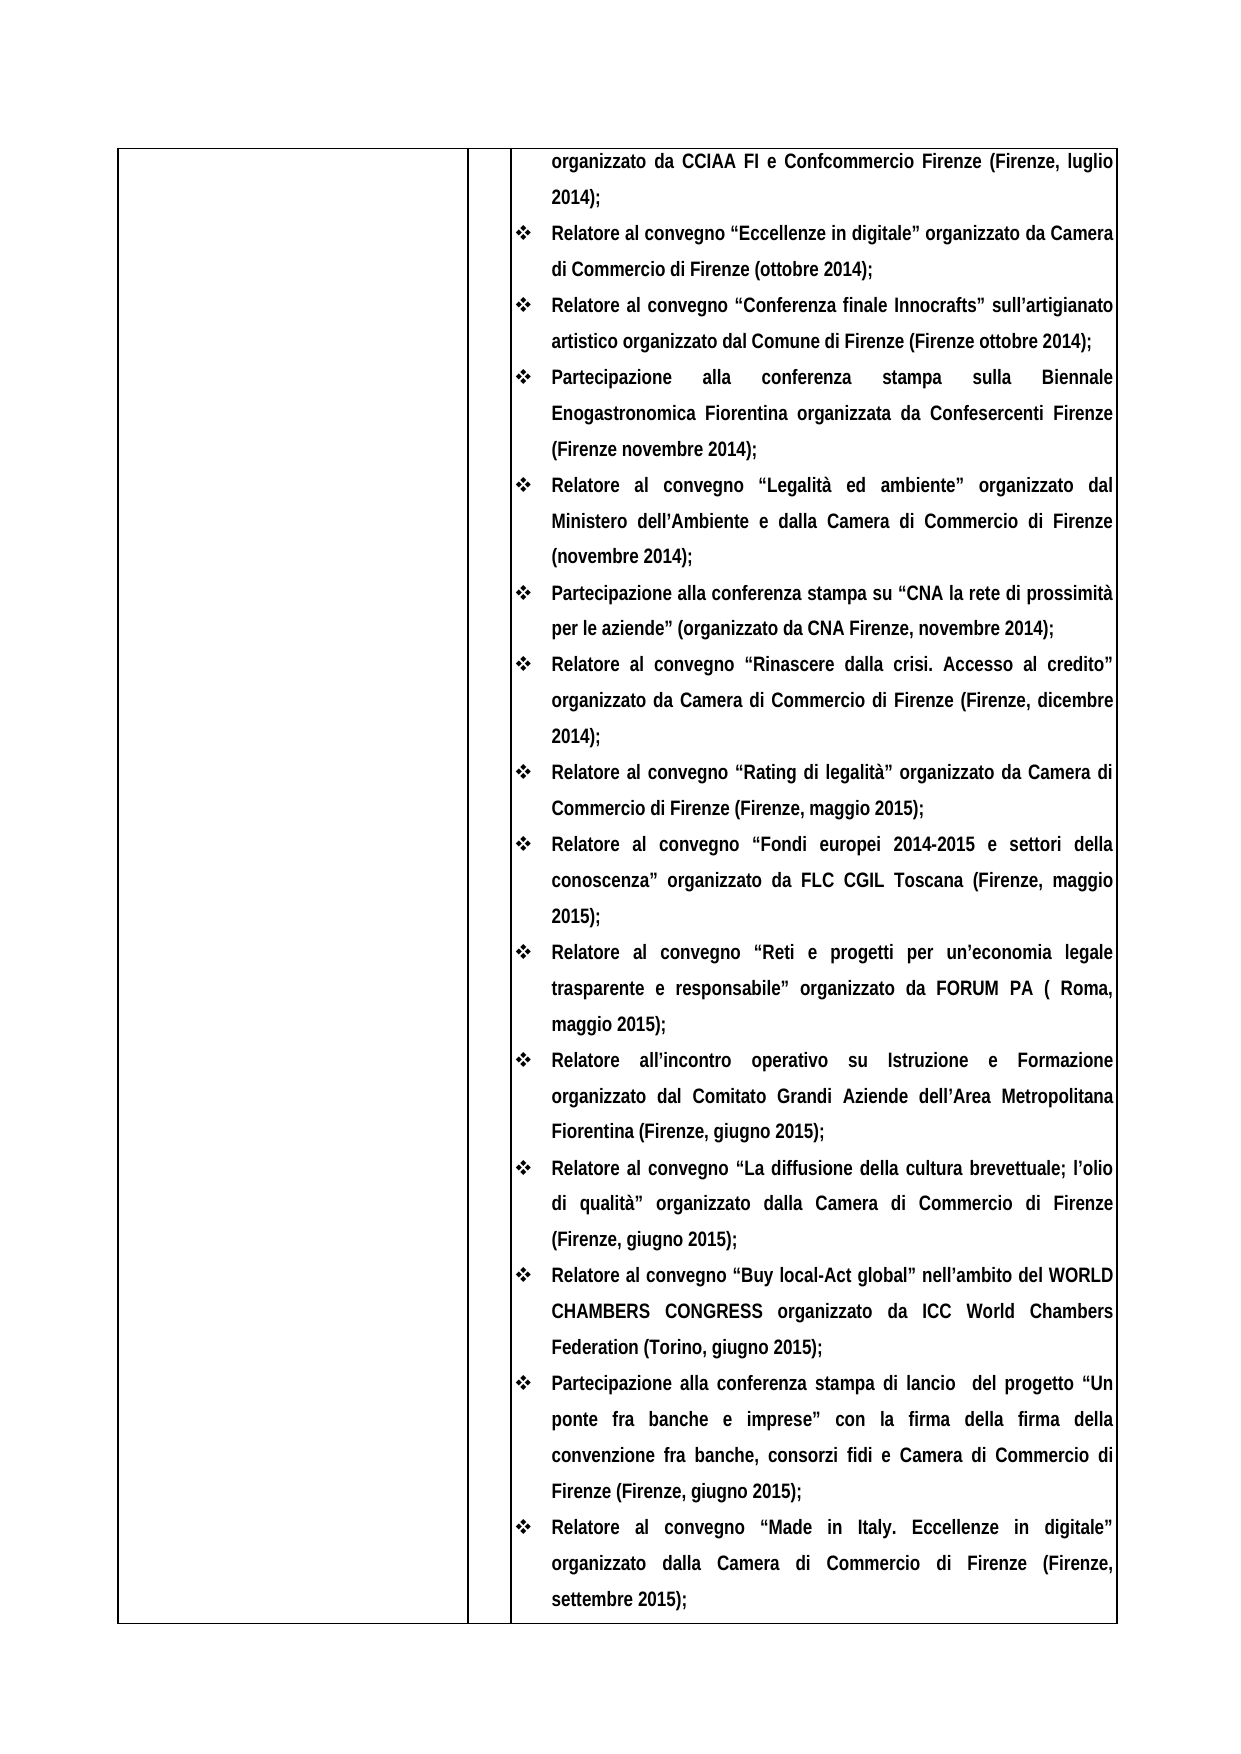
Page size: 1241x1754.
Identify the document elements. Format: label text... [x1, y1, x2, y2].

table_cell Pubblicazioni Risoluzioni dell’U.P.I.C.A. di Firenze dal 1994 al 1997 (pubblicato da UPICA di Firenze 15/10/1997) “Super partes. Per “conciliare” fra imprese e utenti”. Articolo pubblicato su “Arti & Mercature” n. ¾ 1998, trimestrale della Camera di Commercio di Firenze “La conciliazione stragiudiziale. Uno strumento nuovo ed efficace per la composizione delle controversie. L’esperienza della Camera di Commercio di Firenze” pubblicato sulla rivista trimestrale di dottrina “Disciplina del Commercio e dei Servizi” 2004 Maggioli editore “Fare sistema per diventare più competitivi: il marketing territoriale”. Editoriale pubblicato su “Camera News” n. 3 del 2004, periodico della Camera di Commercio di Firenze “Conciliare? Conviene” Editoriale pubblicato su “Camera News” n. 6 del 2004, periodico della Camera di Commercio di Firenze “L’arbitrato internazionale: un’opportunità da non perdere per le piccole e medie imprese!”. Articolo pubblicato su “Promozione Firenze” (n. 1 2006) semestrale di Promofirenze, Azienda speciale della Camera di Commercio di Firenze “La conciliazione nel franchising” articolo pubblicato su INDIS “Il Franchising” Maggioli ed. 2006 Docenze e partecipazione a convegni Docente corsi abilitanti per il commercio (organizzati dalla Camera) durante il 1999 per la materia “disciplina del commercio”; Docente nei corsi abilitanti per l’iscrizione al ruolo agenti di affari in mediazione (organizzati dalla Camera) durante il 1999 , per la materia “disciplina legislativa agenti di affari in mediazione”; Docente nell'ambito della XV e XVI edizione del corso-concorso per la VI q.f. presso l'istituto G. Tagliacarne di Roma per illustrare il REC e i principali albi e ruoli camerali; Docente nell'ambito di un corso per praticanti dottori commercialisti (novembre 1998) per illustrare le tematiche relative alla camera arbitrale e allo sportello di conciliazione; Docente nell'ambito del corso di formazione per agenti della Polizia Municipale del Comune di Bagno a Ripoli (aprile 2000); Docente nell'ambito dei corsi per conciliatori svoltisi presso la Camera di Commercio di Firenze nel 1999; Docente nel corso di formazione del personale camerale addetto agli uffici metrici presso l'Unioncamere Toscana ( aprile 2000); Docente al corso concorso per Funzionari di Polizia Municipale di Firenze sulla normativa per la tutela dei consumatori (dicembre 2000); Docente nel corso di formazione in materia di E-Commerce organizzato dalla Scuola Forense di Firenze (ottobre 2001); Docente nel corso “Seminari per dirigenti” nell’ambito del progetto “Sviluppo della cultura della tutela del turista in Toscana” (APT e Centro Studi Turistici di Firenze maggio-settembre 2003); Docente nel corso “Formez per addetti agli Sportelli Unici dei Comuni” (Firenze Tecnologia giugno 2003); Docente nel corso organizzato dalla CCIAA di Firenze e dalla Camera Arbitrale di Milano sull’arbitrato internazionale (Firenze maggio 2005); Docente nel corso di aggiornamento per funzionari di Sviluppo Italia Toscana ( Firenze novembre 2005); Docente nel corso in materia di risoluzione alternativa delle controversie (finanziato dal Fondo Sociale Europeo) organizzato dall’Università di Firenze (Firenze febbraio 2006); Docente nel corso di specializzazione in “Tecniche di risoluzione dei conflitti” organizzato dall’Università di Firenze (Firenze marzo 2006); Docente nell’ambito del progetto OPAL II della Provincia di Firenze (lezione sulla situazione economica della Toscana e della provincia di Firenze nel 2006; Firenze luglio 2007); Relatore nel convegno di Montecatini T.me del 15.05.1998 sulla riforma del commercio organizzato dall'ASCOM di Montecatini T.me; Relatore nel convegno del 15.06.1998 organizzato dalla Camera di Commercio di Firenze sulla riforma del commercio; Relatore nel convegno del 02.02.1999 organizzato dalla Camera di Commercio di Firenze sull'arbitrato amministrato dalle Camere di Commercio; Relatore nel convegno del 23.06.1999 organizzato dalla Camera di Commercio di Firenze sugli sportelli di conciliazione della Camera di Commercio; Relatore nel convegno del 29.02.2000 organizzato dalla Camera di Commercio di Firenze sui metodi di risoluzione stragiudiziale delle controversie; Relatore nel convegno del 23.03.2000 organizzato dalla Camera di Commercio di Firenze sull'innovazione tecnologica, l'informazione brevettuale e il centro PATLIB di Firenze; Relatore nel convegno "Gli incentivi alla locazione promossi dal Comune di Firenze e del circondario. I nuovi contratti." (Firenze, aprile 2000). Relatore nel convegno "La conciliazione nel turismo" organizzato dalla FIAVET Toscana ( Firenze maggio 2000); Relatore al secondo congresso territoriale "La tutela del consumatore" organizzato dall'ADICONSUM di Firenze ( Firenze maggio 2000 ); Relatore nella giornata di studio sulla riforma della pubblicità dei protesti presso la CCIAA di Firenze (dicembre 2000); Relatore al seminario formativo riservato agli addetti degli sportelli per l'assistenza ai turisti della provincia di Firenze, svoltosi presso la CCIAA di Firenze (marzo 2001); Relatore nel convegno, organizzato presso la CCIAA di Firenze dalla FIMAA, sulla riforma della legge n.39/89 (mediazione; marzo 2001); Relatore nel convegno, organizzato dalla Federconsumatori Toscana presso la CCIAA di Firenze, sulla pubblicità ingannevole (settembre 2001); Relatore nel convegno, organizzato dall'Adiconsum Toscana, sull'inquinamento elettromagnetico (Firenze, settembre 2001); Relatore nel convegno di presentazione della Borsa immobiliare metropolitana presso la CCIAA di Firenze (novembre 2001); Relatore nel convegno sulla giustizia alternativa organizzato dalla Confconsumatori Toscana (Firenze, dicembre 2002); Relatore nel convegno di presentazione del sistema di regolazione del mercato dei servizi di auto e moto riparazione (CCIAA Firenze dicembre 2002); Relatore nel convegno di presentazione del servizio di conciliazione in materia di assicurazioni (CCIAA Firenze dicembre 2002); Relatore nel convegno organizzato dall’Unione Regionale delle Camere di Commercio della Toscana sulla riforma della normativa dei protesti cambiari; Relatore nella tavola rotonda sul mercato immobiliare fiorentino e il ruolo delle istituzioni organizzata dall’ANAMA (Firenze febbraio 2003); Relatore nel forum sulle fonti energetiche rinnovabili organizzato dall’ADICONSUM (Firenze marzo 2003); Relatore nel convegno “Le clausole vessatorie nei contratti del consumatore utente” organizzato dalla Federconsumatori (Firenze marzo 2003); Relatore nel convegno “Conciliazione, arbitrato rapido, mediazione collettiva” organizzato dalla Camera di Commercio di Firenze (Firenze marzo 2003); Moderatore nel seminario “La responsabilità sociale nella strategia commerciale dell’impresa” organizzato dalla Camera di Commercio di Firenze (Firenze giugno 2003); Relatore nel convegno “Il cittadino consumatore e la conciliazione: esperienze per un moderno sistema di risoluzione delle controversie” organizzato dal C.R.C.U. della Toscana (Firenze luglio 2003); Relatore nel convegno “Viaggi, vacanze, turismo: quali tutele per il consumatore?” (Federconsumatori Regionale Toscana Firenze settembre 2003); Relatore nel convegno “RC auto, dalla giungla delle tariffe ai nuovi diritti dell’assicurato” (Adiconsum Firenze ottobre 2003); Relatore nel convegno “Promozione e tutela del design industriale italiano nel mercato interno” (API Firenze ottobre 2003); Relatore al workshop “Da un’esperienza, il progetto plan, a un sistema, il vivaio di imprese” (Associazione Progetto Arcobaleno e altri Firenze novembre 2003); Relatore al convegno “Villaggio multietnico: dialogo e integrazione fra culture diverse.” Organizzato da “Firenze 2010” (Firenze febbraio 2004). Relatore al convegno “Mille giovani per mille sartorie” organizzato dal Comune di Firenze, dalla CCIAA di Firenze, dalla CNA e dalla Confartigianato (Firenze febbraio 2004); Relatore al convegno su “L’artigianato in provincia di Firenze” (CNA Firenze, aprile 2004); Relatore al seminario su “Le Camere di Commercio: i servizi ADR e il Diritto Societario” organizzato dalla CCIAA di Firenze (Firenze, maggio 2004); Relatore al convegno “Navigare sicuri su Internet” organizzato da CCIAA di Firenze (Firenze giugno 2004); Relatore al convegno “Carrozzeria trasparente” organizzato da CNA di Firenze (Firenze luglio 204); Relatore al convegno “Mediatori immobiliari” organizzato da FIMAA Firenze (Firenze luglio 2004); Relatore al convegno “Conciliazione on line” presso “Firenze world vision” organizzato da COLAP Toscana (Firenze, settembre 2004); Relatore al convegno “Il conflitto e la conciliazione” organizzato da CCIAA di Firenze (Firenze ottobre 2004); Relatore al Terzo Congresso provinciale dell’Adiconsum Firenze (Firenze novembre 2004); Relatore al convegno “Il consumatore e la comunicazione on-line” organizzato dalla Regione Toscana (Firenze novembre 2004); Relatore al convegno “Il valore dei mestieri” organizzato da CCIAA e Comune di Firenze (Firenze dicembre 2004); Relatore al convegno “Professione pulitintore: quale futuro?” organizzato da CNA Toscana e Confartigianato Toscana (Firenze gennaio 2005); Relatore al convegno “Progetto stage 2” organizzato dal Comune di Firenze (Firenze febbraio 2005); Relatore al seminario “Lavori in casa senza sorprese” nell’ambito della fiera “Habitando” (Firenze febbraio 2005); Relatore al seminario “La responsabilità sociale delle imprese e i vantaggi per le PMI” organizzato da API Firenze (Firenze febbraio 2005); Relatore al convegno “La cultura della conciliazione” organizzato da Regione Toscana e COLAP Toscana (Firenze febbraio 2005); Relatore al convegno “Vendita ed acquisto della casa: il giusto rapporto con l’agente immobiliare” organizzato da Adiconsum (Firenze maggio 2005); Relatore al convegno sul franchising organizzato dall’INDIS di Roma (Roma ottobre 2005); Relatore al convegno “Conciliazione in azione” organizzato dalla CCIAA di Firenze (Firenze ottobre 2005); Relatore al convegno “Come affrontare la sfida della competitività” organizzato da API Firenze (Firenze novembre 2005); Relatore al convegno “PMI: strategie per crescere nei mercati esteri” organizzato da Assindustria Firenze (Firenze novembre 2005); Relatore al convegno “Ritorno alla competitività; l’impresa estesa” organizzato da Assindustria Firenze (Firenze novembre 2005); Relatore al convegno sul Codice della proprietà industriale organizzato dalla CCIAA di Firenze (Firenze novembre 2005); Relatore al convegno “Contraffazione dei prodotti e tutela dei consumatori” organizzato da Adiconsum e Consumers’ Forum (Firenze novembre 2005); Relatore al convegno “Risparmio e banche” organizzato da Federconsumatori Toscana (Firenze dicembre 2005); Relatore al convegno sul Testo unico dell’ambiente organizzato da Assindustria Firenze (Firenze dicembre 2005); Relatore al convegno sul mercato immobiliare di Firenze e della Toscana organizzato dal Salone Immobiliare di Firenze (Firenze marzo 2006); Relatore al convegno sulla Conciliazione per i professionisti organizzato dal COLAP Toscana (Firenze aprile 2006); Relatore al convegno sulla contraffazione nel sistema moda organizzato da Adiconsum Toscana (Firenze maggio 2006); Relatore al seminario sui marchi e brevetti organizzato da Assindustria Firenze ( Firenze, luglio 2006); Relatore al convegno “Dalla competizione selvaggia alla collaborazione competitiva; le imprese di subfornitura meccanica” organizzato da CNA Firenze (Firenze, ottobre 2006); Relatore al convegno “La Conciliazione uno strumento per consumatori ed imprese” organizzato dalla Camera di Commercio di Firenze (Firenze, ottobre 2006); Relatore al convegno “La conciliazione e le società” organizzato dalla Camera di Commercio di Firenze (Firenze, ottobre 2006); Relatore al convegno “La contrattualistica nei lavori edili” organizzato da CNA Firenze (Firenze, ottobre 2006); Relatore al convegno “Consumo e controversie. Quali soluzioni?” organizzato dall’Adiconsum Toscana (Firenze, ottobre 2006); Relatore al convegno “L’arbitrato e le società” organizzato dalla Camera di Commercio di Firenze (Firenze, novembre 2006); Relatore al convegno “La conciliazione: uno strumento innovativo per la gestione delle controversie” organizzato dall’Associazione Informatici Professionisti (Firenze, novembre 2006); Relatore al convegno “La Conciliazione e le società” organizzato dalla Camera di Commercio di Firenze (Firenze, ottobre 2006); Relatore al convegno “Codice delle assicurazioni. Quali le innovazioni?” organizzato dall’Adiconsum Toscana (Firenze, dicembre 2006); Relatore al convegno “Nuovi finanziamenti per sostenere lo sviluppo e l’innovazione” organizzato dall’Api Firenze (Firenze, dicembre 2006); Relatore al convegno “Report annuale sul consumerismo 2006” organizzato dalla Regione Toscana ( Firenze, febbraio 2007); Relatore al convegno “Protocolli innovativi per la produzione di olio extravergine di oliva di eccellenza” organizzato dalla CCIAA di Firenze (Firenze, marzo 2007); Relatore al convegno “Un pannello di controllo strategico per la destinazione Firenze” organizzato dalla CCIAA di Firenze in collaborazione con l’Università Bocconi (Firenze, maggio 2007); Relatore al convegno “Il bilancio di responsabilità sociale nelle RSA” organizzato da Qualitas di Firenze (Firenze, giugno 2007); Relatore al convegno “Finanza d’impresa e Basilea 2: quali risorse manageriali per innovare e competere?” organizzato da Manager Italia (Firenze giugno 2007); Relatore al convegno “Accelerare la crescita con la quotazione in borsa” organizzato da CCIAA di Firenze e Borsa Italiana SPA (Firenze ottobre 2007); Relatore al convegno “Come difendersi dalla contraffazione” organizzato da CCIAA di Firenze (febbraio 2008); Relatore al convegno d’inaugurazione dei corsi di laurea nel Circondario Empolese Valdelsa, organizzato dall’ Università degli Studi di Firenze (febbraio 2008); Relatore al convegno “Artigianato e giovani” organizzato da Confartigianato Firenze e Comune di Sesto Fiorentino (Sesto Fiorentino aprile 2008); Relatore al convegno “L’orizzonte globale dello sviluppo locale” organizzato dalla Provincia di Firenze (Firenze, maggio 2008); Partecipazione alla “Risk Management Conference 2008” organizzata dall’Università di Firenze (Firenze, giugno 2008); Relatore al convegno “Buy Tourism on line” organizzato da CCIAA di Firenze, Regione Toscana e CNA (Firenze, novembre 2008); Relatore al convegno “Dove va il restauro?” organizzato dalla Provincia di Firenze (Firenze, novembre 2008); Relatore al convegno “Primi passi su web 2.0 per le PMI” organizzato da CNA (Firenze, dicembre 2008); Relatore al convegno “Rallenta la crescita dell’economia fiorentina” organizzato da IRPET e Provincia di Firenze (Firenze, dicembre 2008); Relatore al convegno “L’impatto economico del turismo nella provincia di Firenze- anno 2008 ” organizzato da CCIAA di Firenze e Centro Studi Turistici di Firenze (Firenze, febbraio 2009); Relatore al convegno “Presentazione della mostra su Galileo” organizzato dalla Fondazione Palazzo Strozzi (Firenze, marzo 2009); Relatore al convegno “Garanzie “Emergenza Economia”” organizzato da CCIAA di Firenze, Regione Toscana e Fidi Toscana (Firenze, marzo 2009); Relatore al convegno “Garanzie “Emergenza Economia”” organizzato da CCIAA di Firenze, Regione Toscana e Fidi Toscana (Empoli, aprile 2009); Relatore al convegno “Le Energie Rinnovabili” organizzato dalla CCIAA di Firenze (Firenze, aprile 2009); Relatore al convegno “Buy Tourism on line light” organizzato da Regione Toscana e CCIAA di Firenze (Firenze aprile 2009); Relatore al convegno “Promotion and communication” organizzato da Confartigianato Firenze e CCIAA di Firenze (Firenze, aprile 2009); Relatore al convegno “La selezione degli oli extravergini di Firenze” organizzato dalla CCIAA di Firenze (Firenze aprile 2009); Relatore al convegno “I bilanci delle società di capitali fiorentine” organizzato dalla CCIAA di Firenze (Firenze luglio 2009); Relatore al convegno sull’olio extravergine di oliva organizzato dalla CCIAA di Firenze (San Casciano Val di Pesa ottobre 2009); Partecipazione al Comitato scientifico di “Buy Tourism on line” novembre 2009; Relatore al convegno “Bilancio sotto la lente” analisi del bilancio del Comune di Firenze organizzato dal Comune di Firenze e Confindustria (Firenze, giugno 2010); Relatore al convegno “Terzo rapporto sui bilanci delle società di capitale fiorentine” organizzato dalla CCIAA di Firenze (Firenze, giugno 2010); Relatore al convegno sul commercio elettronico dei prodotti alimentari e sulla Borsa merci telematica organizzato dalla CCIAA di Firenze (Firenze, luglio 2010); Relatore al convegno sul prezzario regionale delle opere edili organizzato dalla Regione Toscana (Firenze ottobre 2010); Relatore al convegno “Università e enogastronomia a Firenze” organizzato da Confesercenti e CCIAA di Firenze (Firenze, novembre 2010); Relatore al convegno sull’alternanza scuola-lavoro organizzato da Provincia e CCIAA di Firenze (Firenze, dicembre 2010); Relatore al convegno sulla riforma del codice della proprietà industriale organizzato dalla Prefettura e dalla CCIAA di Firenze (Firenze, dicembre 2010); Relatore al convegno “Quinto rapporto sui bilanci delle società di capitale fiorentine” organizzato dalla CCIAA di Firenze (Firenze, luglio 2012); Relatore al convegno “Sesto rapporto sui bilanci delle società di capitale fiorentine” organizzato dalla CCIAA di Firenze (Firenze, luglio 2013); Relatore al convegno “La scuola frequenta l’impresa” organizzato da Camera di Commercio di Firenze ed Istituto Peano con il patrocinio della Provincia di Firenze e dell’Ufficio Scolastico Regionale per la Toscana (Firenze, dicembre 2013); Relatore al convegno “Meeting point per le nuove imprese” organizzato da CCIAA FI e Confcommercio Firenze (Firenze, luglio 2014); Relatore al convegno “Eccellenze in digitale” organizzato da Camera di Commercio di Firenze (ottobre 2014); Relatore al convegno “Conferenza finale Innocrafts” sull’artigianato artistico organizzato dal Comune di Firenze (Firenze ottobre 2014); Partecipazione alla conferenza stampa sulla Biennale Enogastronomica Fiorentina organizzata da Confesercenti Firenze (Firenze novembre 2014); Relatore al convegno “Legalità ed ambiente” organizzato dal Ministero dell’Ambiente e dalla Camera di Commercio di Firenze (novembre 2014); Partecipazione alla conferenza stampa su “CNA la rete di prossimità per le aziende” (organizzato da CNA Firenze, novembre 2014); Relatore al convegno “Rinascere dalla crisi. Accesso al credito” organizzato da Camera di Commercio di Firenze (Firenze, dicembre 2014); Relatore al convegno “Rating di legalità” organizzato da Camera di Commercio di Firenze (Firenze, maggio 2015); Relatore al convegno “Fondi europei 2014-2015 e settori della conoscenza” organizzato da FLC CGIL Toscana (Firenze, maggio 2015); Relatore al convegno “Reti e progetti per un’economia legale trasparente e responsabile” organizzato da FORUM PA ( Roma, maggio 2015); Relatore all’incontro operativo su Istruzione e Formazione organizzato dal Comitato Grandi Aziende dell’Area Metropolitana Fiorentina (Firenze, giugno 2015); Relatore al convegno “La diffusione della cultura brevettuale; l’olio di qualità” organizzato dalla Camera di Commercio di Firenze (Firenze, giugno 2015); Relatore al convegno “Buy local-Act global” nell’ambito del WORLD CHAMBERS CONGRESS organizzato da ICC World Chambers Federation (Torino, giugno 2015); Partecipazione alla conferenza stampa di lancio del progetto “Un ponte fra banche e imprese” con la firma della firma della convenzione fra banche, consorzi fidi e Camera di Commercio di Firenze (Firenze, giugno 2015); Relatore al convegno “Made in Italy. Eccellenze in digitale” organizzato dalla Camera di Commercio di Firenze (Firenze, settembre 2015); Relatore al seminario “Sportello etichettatura” organizzato dalla Camera di Commercio di Firenze (Firenze, ottobre 2015). [512, 149, 1116, 1623]
table_cell [469, 149, 510, 1623]
table_cell [119, 149, 467, 1623]
